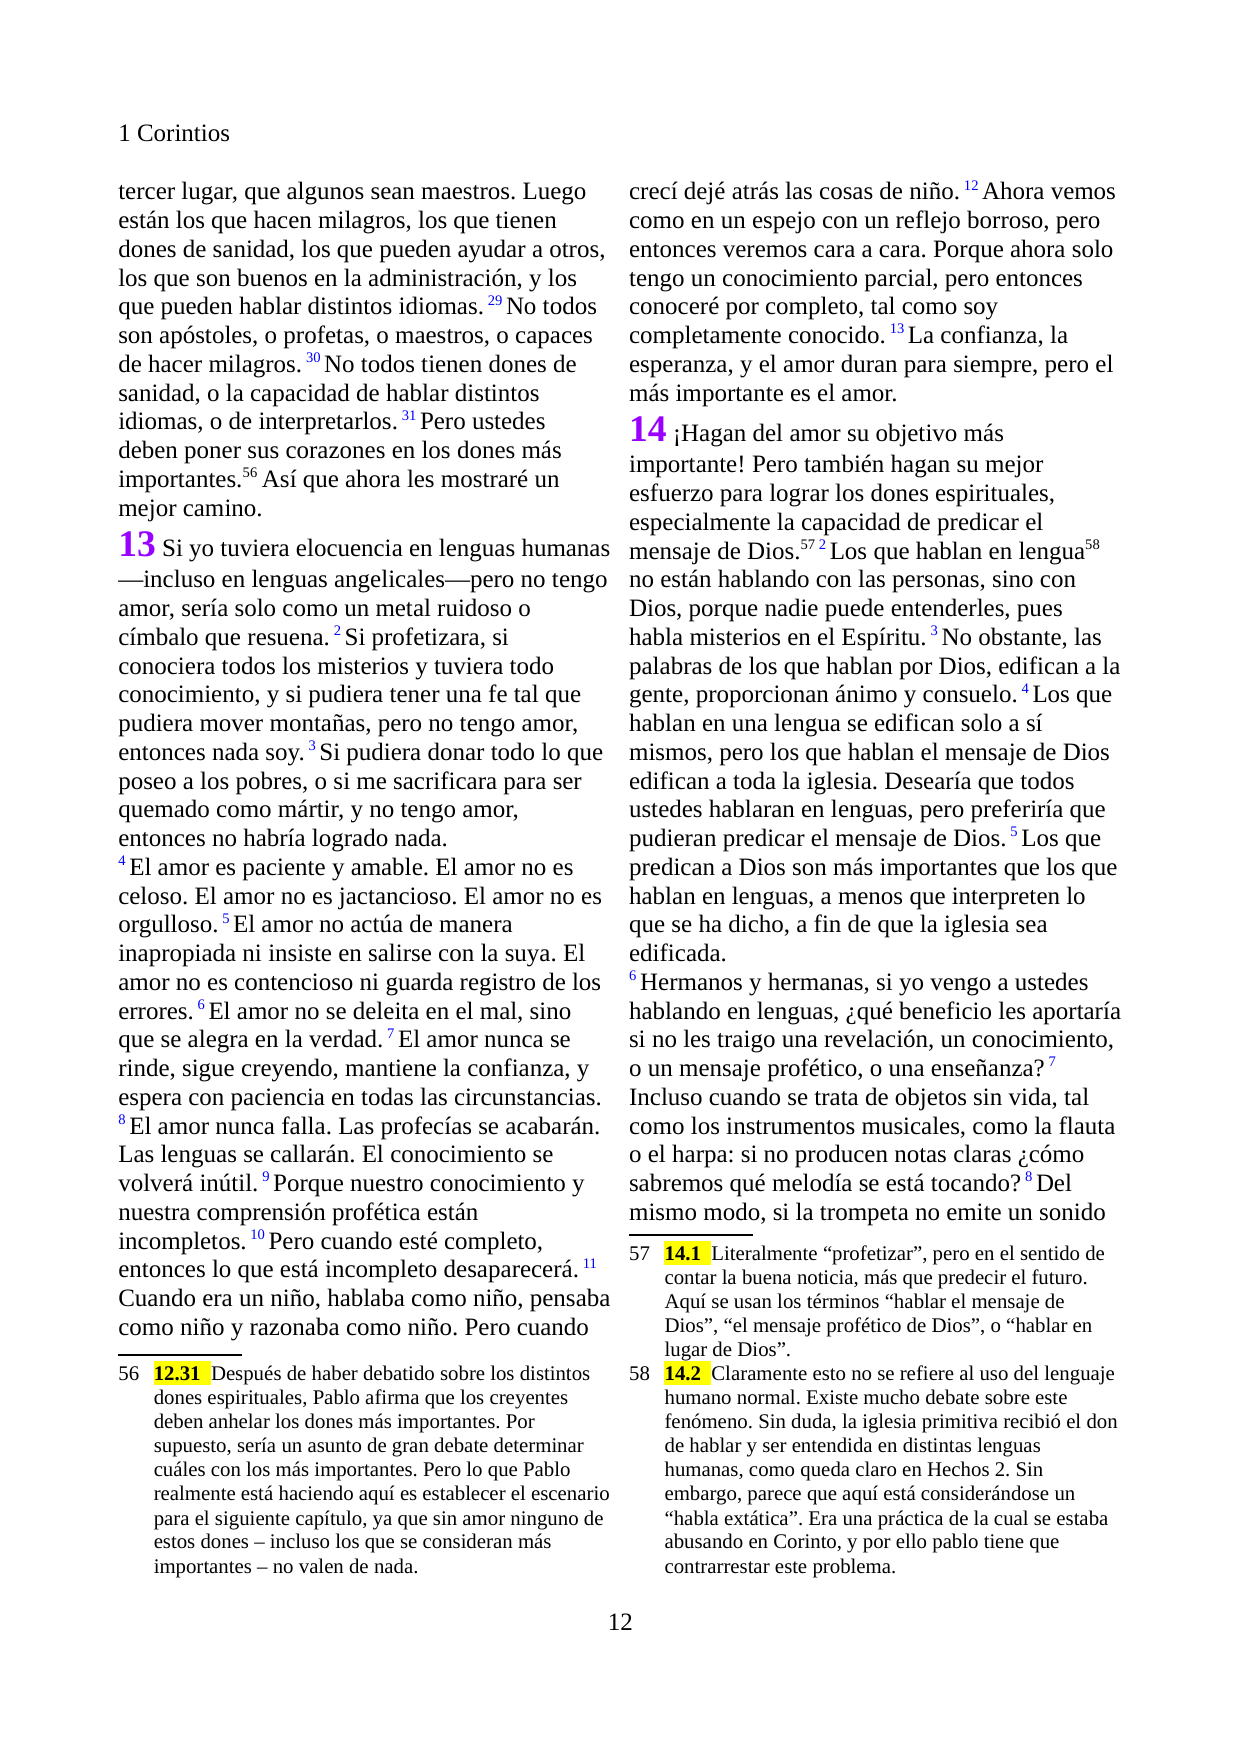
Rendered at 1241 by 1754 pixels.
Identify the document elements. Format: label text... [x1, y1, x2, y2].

text crecí dejé atrás las cosas de niño. 12 Ahora vemos como en un espejo con un reflejo borroso, pero entonces veremos cara a cara. Porque ahora solo tengo un conocimiento parcial, pero entonces conoceré por completo, tal como soy completamente conocido. 13 La confianza, la esperanza, y el amor duran para siempre, pero el más importante es el amor. [629, 176, 1122, 406]
text 8 El amor nunca falla. Las profecías se acabarán. Las lenguas se callarán. El conocimiento se volverá inútil. 9 Porque nuestro conocimiento y nuestra comprensión profética están incompletos. 10 Pero cuando esté completo, entonces lo que está incompleto desaparecerá. 11 Cuando era un niño, hablaba como niño, pensaba como niño y razonaba como niño. Pero cuando [118, 1111, 611, 1341]
text 14.1 Literalmente “profetizar”, pero en el sentido de contar la buena noticia, más que predecir el futuro. Aquí se usan los términos “hablar el mensaje de Dios”, “el mensaje profético de Dios”, o “hablar en lugar de Dios”. [629, 1241, 1122, 1361]
text 6 Hermanos y hermanas, si yo vengo a ustedes hablando en lenguas, ¿qué beneficio les aportaría si no les traigo una revelación, un conocimiento, o un mensaje profético, o una enseñanza? 7 Incluso cuando se trata de objetos sin vida, tal como los instrumentos musicales, como la flauta o el harpa: si no producen notas claras ¿cómo sabremos qué melodía se está tocando? 8 Del mismo modo, si la trompeta no emite un sonido [629, 967, 1122, 1226]
text 13 Si yo tuviera elocuencia en lenguas humanas—incluso en lenguas angelicales—pero no tengo amor, sería solo como un metal ruidoso o címbalo que resuena. 2 Si profetizara, si conociera todos los misterios y tuviera todo conocimiento, y si pudiera tener una fe tal que pudiera mover montañas, pero no tengo amor, entonces nada soy. 3 Si pudiera donar todo lo que poseo a los pobres, o si me sacrificara para ser quemado como mártir, y no tengo amor, entonces no habría logrado nada. [118, 521, 611, 852]
text tercer lugar, que algunos sean maestros. Luego están los que hacen milagros, los que tienen dones de sanidad, los que pueden ayudar a otros, los que son buenos en la administración, y los que pueden hablar distintos idiomas. 29 No todos son apóstoles, o profetas, o maestros, o capaces de hacer milagros. 30 No todos tienen dones de sanidad, o la capacidad de hablar distintos idiomas, o de interpretarlos. 31 Pero ustedes deben poner sus corazones en los dones más importantes. Así que ahora les mostraré un mejor camino. [118, 176, 611, 521]
text 4 El amor es paciente y amable. El amor no es celoso. El amor no es jactancioso. El amor no es orgulloso. 5 El amor no actúa de manera inapropiada ni insiste en salirse con la suya. El amor no es contencioso ni guarda registro de los errores. 6 El amor no se deleita en el mal, sino que se alegra en la verdad. 7 El amor nunca se rinde, sigue creyendo, mantiene la confianza, y espera con paciencia en todas las circunstancias. [118, 852, 611, 1111]
text 12.31 Después de haber debatido sobre los distintos dones espirituales, Pablo afirma que los creyentes deben anhelar los dones más importantes. Por supuesto, sería un asunto de gran debate determinar cuáles con los más importantes. Pero lo que Pablo realmente está haciendo aquí es establecer el escenario para el siguiente capítulo, ya que sin amor ninguno de estos dones – incluso los que se consideran más importantes – no valen de nada. [118, 1361, 611, 1578]
text 14 ¡Hagan del amor su objetivo más importante! Pero también hagan su mejor esfuerzo para lograr los dones espirituales, especialmente la capacidad de predicar el mensaje de Dios. 2 Los que hablan en lengua no están hablando con las personas, sino con Dios, porque nadie puede entenderles, pues habla misterios en el Espíritu. 3 No obstante, las palabras de los que hablan por Dios, edifican a la gente, proporcionan ánimo y consuelo. 4 Los que hablan en una lengua se edifican solo a sí mismos, pero los que hablan el mensaje de Dios edifican a toda la iglesia. Desearía que todos ustedes hablaran en lenguas, pero preferiría que pudieran predicar el mensaje de Dios. 5 Los que predican a Dios son más importantes que los que hablan en lenguas, a menos que interpreten lo que se ha dicho, a fin de que la iglesia sea edificada. [629, 406, 1122, 967]
text 14.2 Claramente esto no se refiere al uso del lenguaje humano normal. Existe mucho debate sobre este fenómeno. Sin duda, la iglesia primitiva recibió el don de hablar y ser entendida en distintas lenguas humanas, como queda claro en Hechos 2. Sin embargo, parece que aquí está considerándose un “habla extática”. Era una práctica de la cual se estaba abusando en Corinto, y por ello pablo tiene que contrarrestar este problema. [629, 1361, 1122, 1578]
